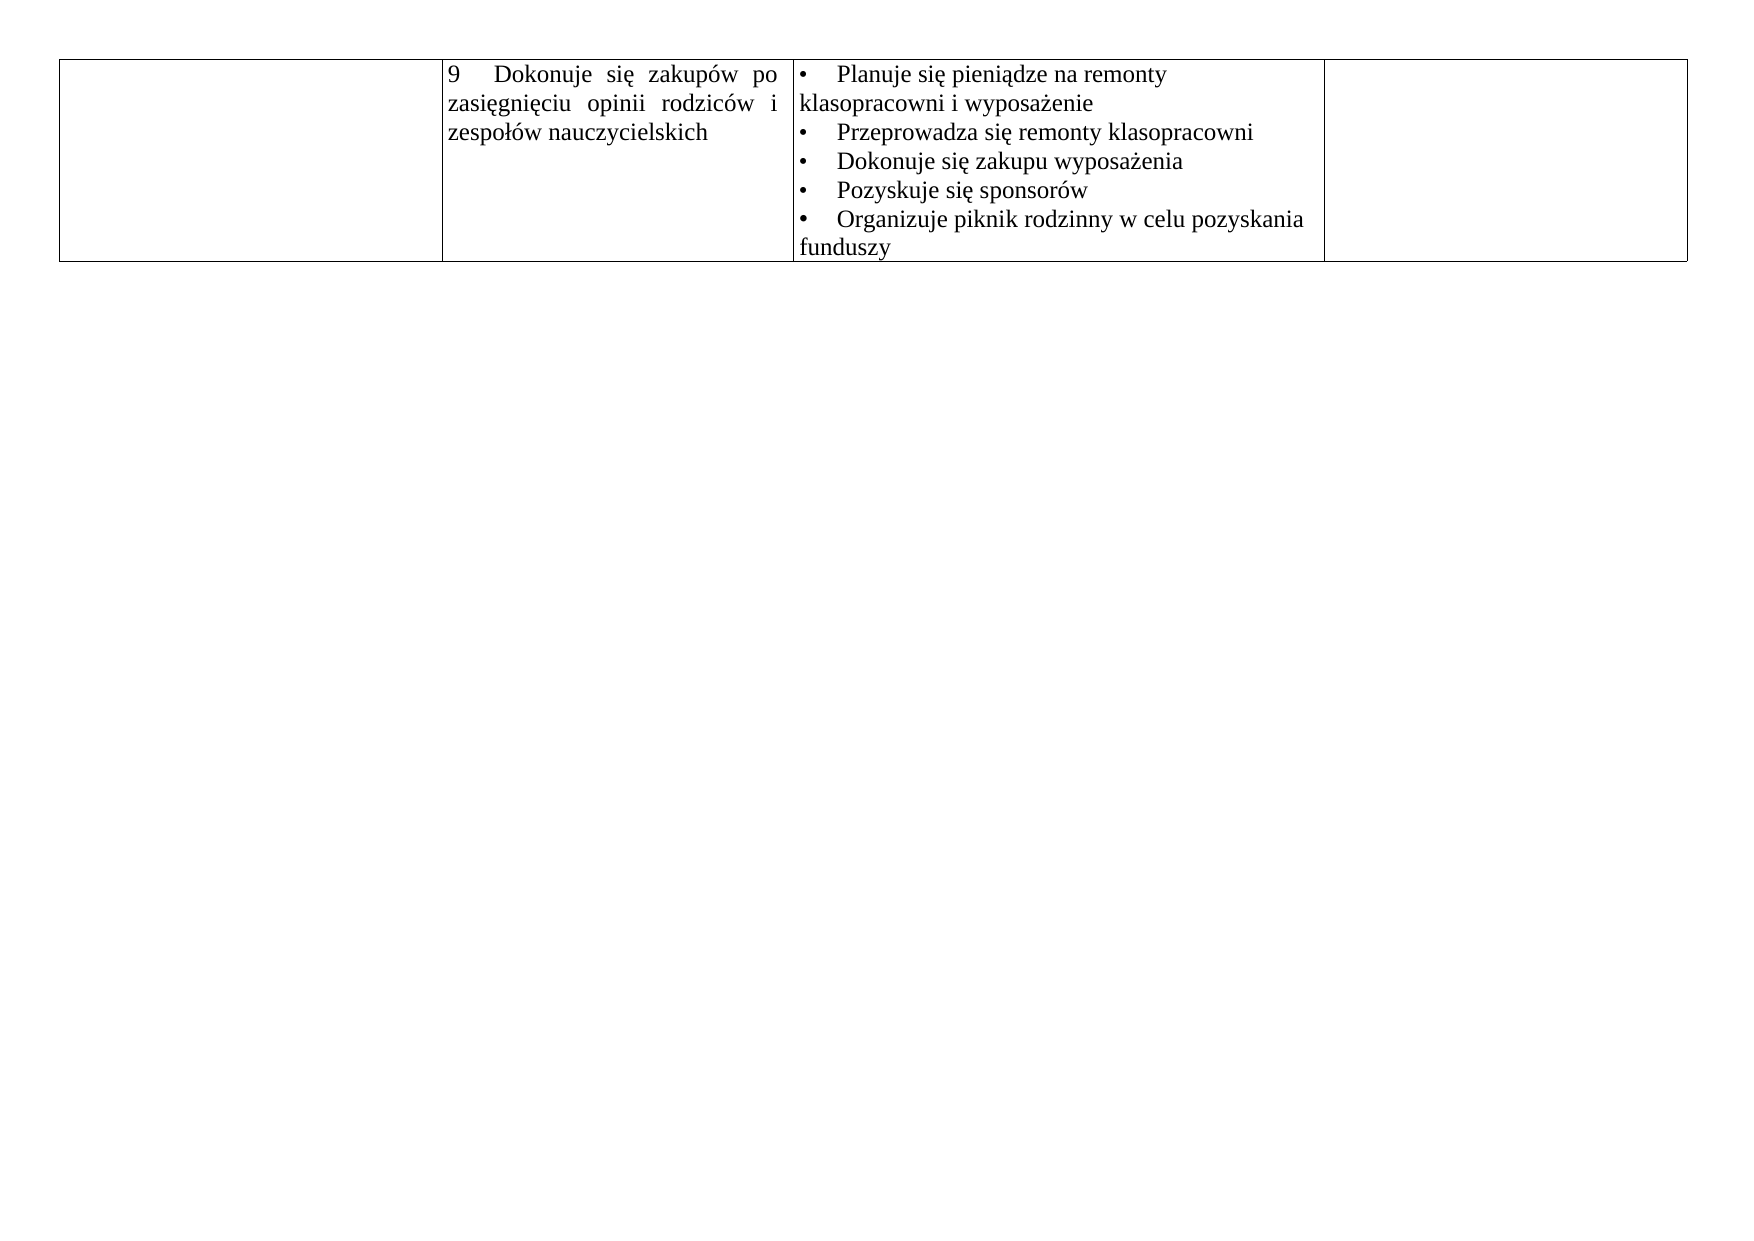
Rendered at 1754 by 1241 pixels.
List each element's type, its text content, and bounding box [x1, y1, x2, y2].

table_cell  Nauczyciele znają zasady prowadzenia ewaluacji  Działa zespół do spraw prowadzenia ewaluacji  Dokonuje się wewnętrznej ewaluacji  Prowadzenie obserwacji  Nauczyciele zobowiązani są do przestrzegania harmonogramu obserwacji  Wspomaganie nauczycieli  Wdrażanie, są rekomendacje po ewaluacji wewnętrznej 8. Dąży się do spełnienia warunków określonych w rozporządzeniu dotyczącym podstawy programowej 9 Dokonuje się zakupów po zasięgnięciu opinii rodziców i zespołów nauczycielskich [443, 60, 793, 261]
table_cell Powołanie zespołu do spraw ewaluacji Przeprowadzenie procesu ewaluacji w zakresie “W jaki sposób szkoła przeprowadza profilaktykę uzależnień” Dokonuje się kontroli dyscypliny pracy i prowadzenia dokumentacji Hospitowanie zajęć lekcyjnych i pozalekcyjnych Do 5 każdego miesiąca nauczyciel ustala z dyrekcją termin harmonogramu obserwacji zajęć obserwowanych zajęć Szkolenie nauczycieli przez dyrektora, firmy zewnętrzne i szkolenia wewnątrzszkolne Sukcesywne rozmowy z dyrektorem Planuje się pieniądze na remonty klasopracowni i wyposażenie Przeprowadza się remonty klasopracowni Dokonuje się zakupu wyposażenia Pozyskuje się sponsorów Organizuje piknik rodzinny w celu pozyskania funduszy [794, 60, 1324, 261]
table_cell [1325, 60, 1687, 261]
table_cell [60, 60, 442, 261]
